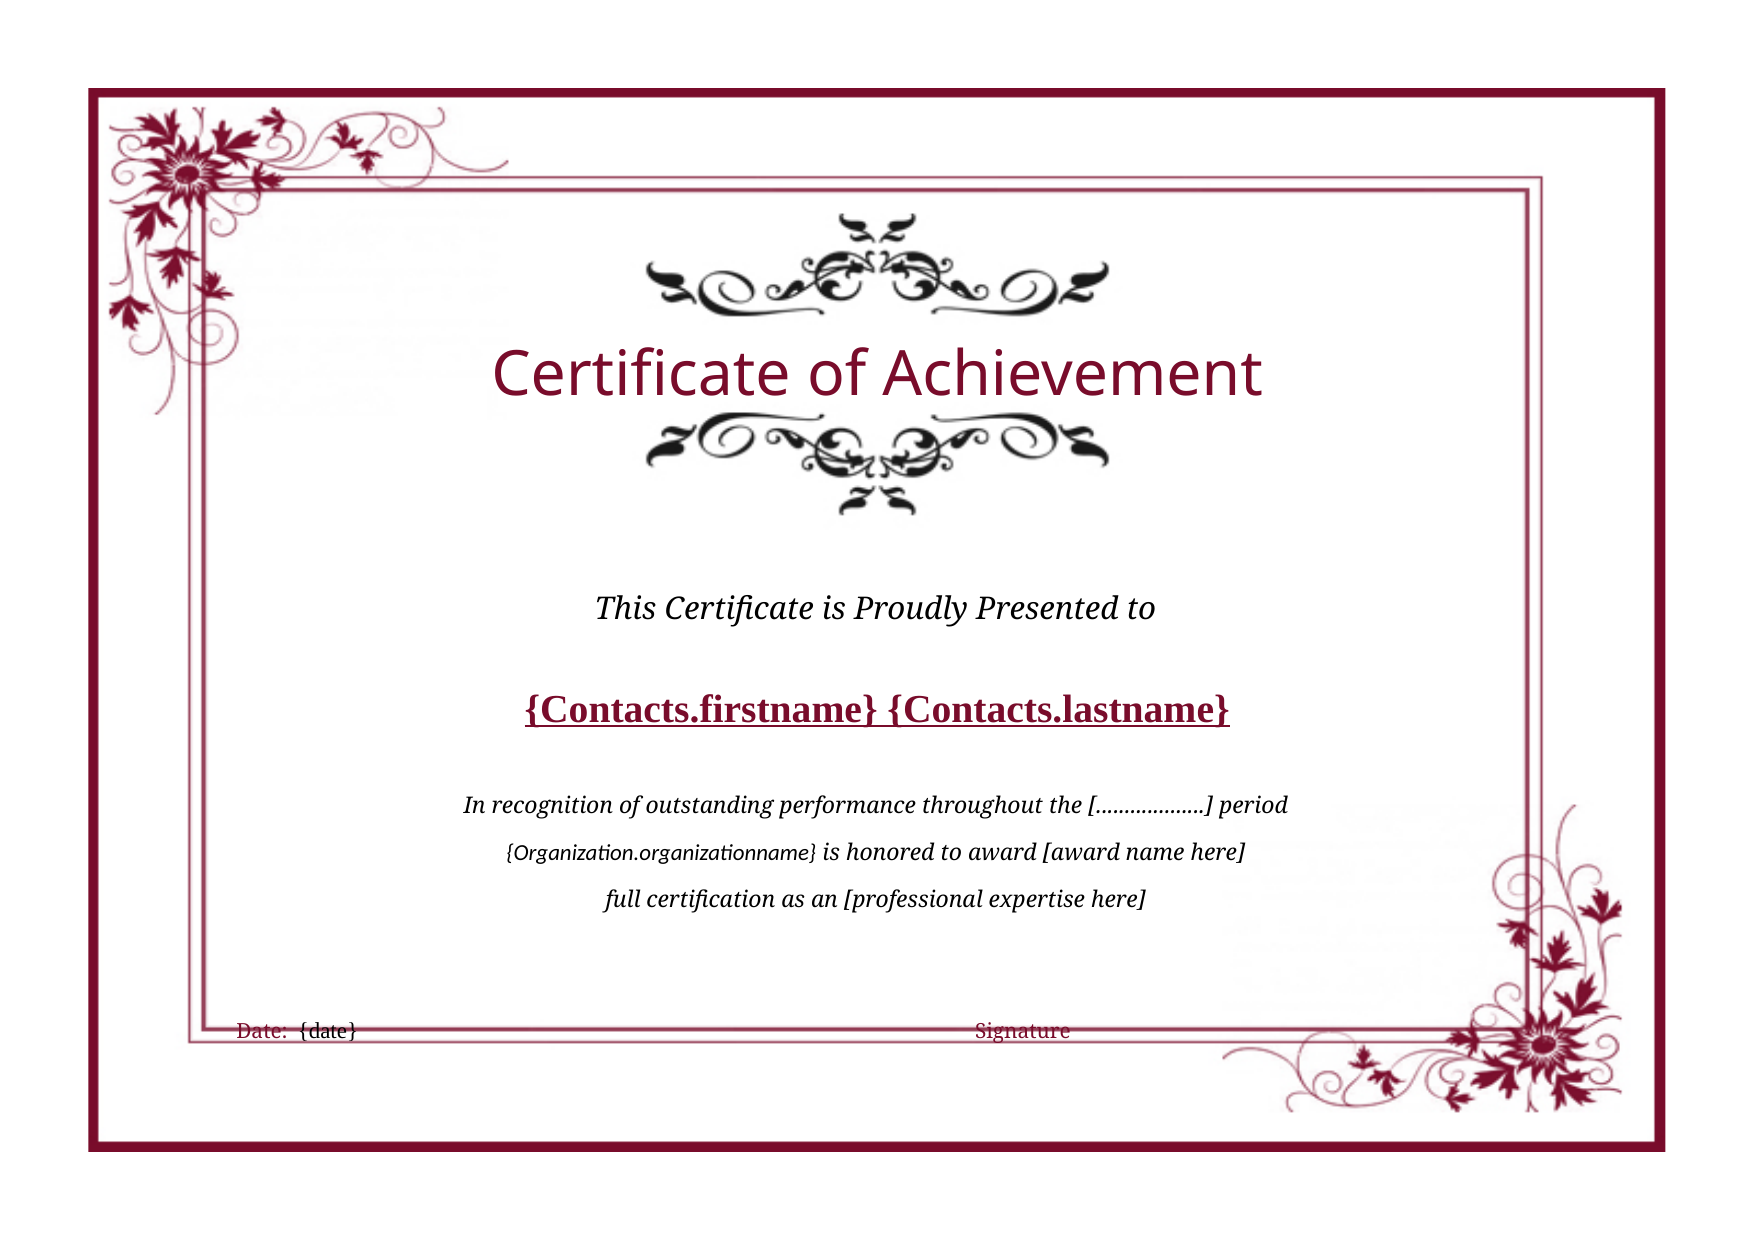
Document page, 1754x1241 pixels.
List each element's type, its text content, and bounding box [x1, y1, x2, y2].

text Certificate of Achievement [88, 328, 1665, 413]
text In recognition of outstanding performance throughout the [...................] period [88, 789, 1665, 820]
picture [88, 88, 1666, 1016]
text {Contacts.firstname} {Contacts.lastname} [88, 686, 1665, 731]
picture [88, 1044, 1666, 1152]
text full certification as an [professional expertise here] [88, 883, 1665, 914]
text {Organization.organizationname} is honored to award [award name here] [88, 836, 1665, 867]
text This Certificate is Proudly Presented to [88, 586, 1665, 628]
text Date: {date} Signature [88, 1016, 1695, 1044]
